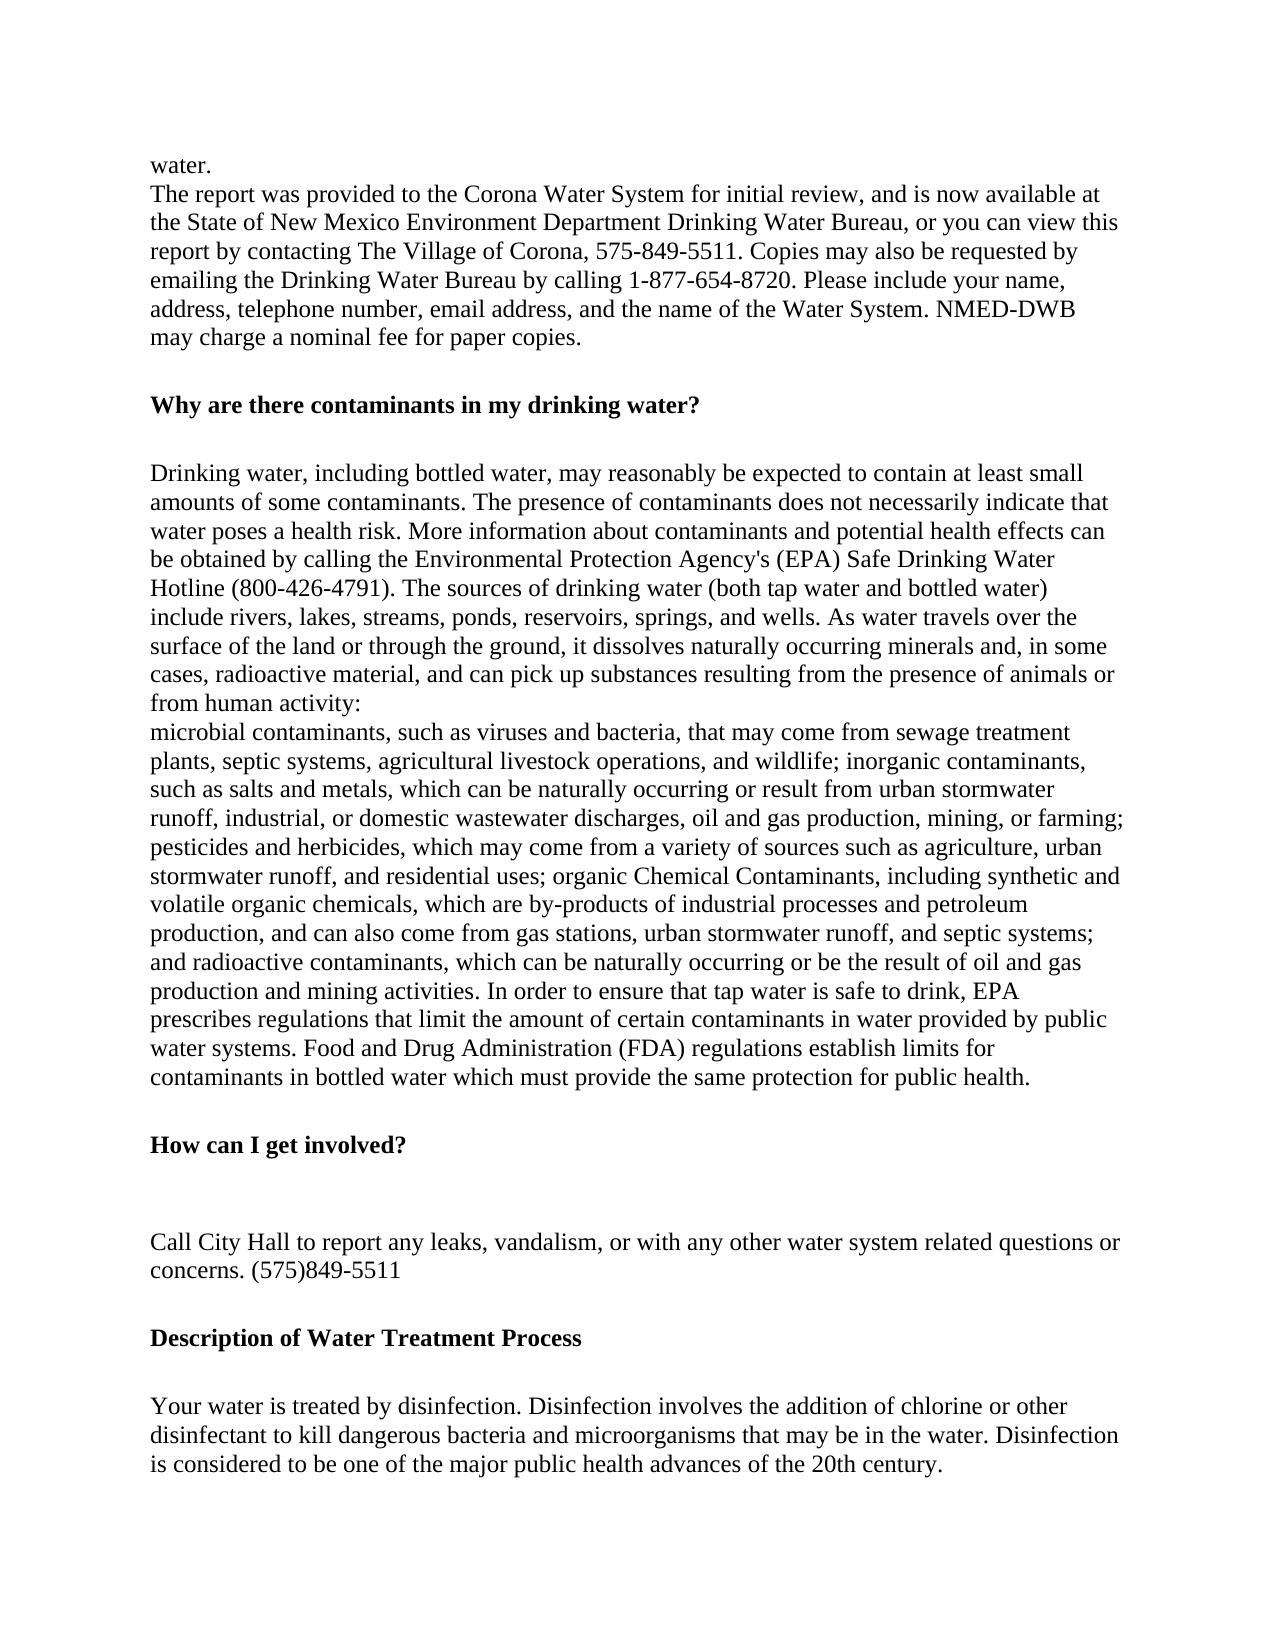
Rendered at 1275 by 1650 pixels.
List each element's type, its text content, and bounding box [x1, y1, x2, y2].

text water. The report was provided to the Corona Water System for initial review, and is now available at the State of New Mexico Environment Department Drinking Water Bureau, or you can view this report by contacting The Village of Corona, 575-849-5511. Copies may also be requested by emailing the Drinking Water Bureau by calling 1-877-654-8720. Please include your name, address, telephone number, email address, and the name of the Water System. NMED-DWB may charge a nominal fee for paper copies. [150, 150, 1125, 351]
subtitle How can I get involved? [150, 1130, 1125, 1159]
text Drinking water, including bottled water, may reasonably be expected to contain at least small amounts of some contaminants. The presence of contaminants does not necessarily indicate that water poses a health risk. More information about contaminants and potential health effects can be obtained by calling the Environmental Protection Agency's (EPA) Safe Drinking Water Hotline (800-426-4791). The sources of drinking water (both tap water and bottled water) include rivers, lakes, streams, ponds, reservoirs, springs, and wells. As water travels over the surface of the land or through the ground, it dissolves naturally occurring minerals and, in some cases, radioactive material, and can pick up substances resulting from the presence of animals or from human activity: microbial contaminants, such as viruses and bacteria, that may come from sewage treatment plants, septic systems, agricultural livestock operations, and wildlife; inorganic contaminants, such as salts and metals, which can be naturally occurring or result from urban stormwater runoff, industrial, or domestic wastewater discharges, oil and gas production, mining, or farming; pesticides and herbicides, which may come from a variety of sources such as agriculture, urban stormwater runoff, and residential uses; organic Chemical Contaminants, including synthetic and volatile organic chemicals, which are by-products of industrial processes and petroleum production, and can also come from gas stations, urban stormwater runoff, and septic systems; and radioactive contaminants, which can be naturally occurring or be the result of oil and gas production and mining activities. In order to ensure that tap water is safe to drink, EPA prescribes regulations that limit the amount of certain contaminants in water provided by public water systems. Food and Drug Administration (FDA) regulations establish limits for contaminants in bottled water which must provide the same protection for public health. [150, 429, 1125, 1091]
subtitle Why are there contaminants in my drinking water? [150, 390, 1125, 419]
text Your water is treated by disinfection. Disinfection involves the addition of chlorine or other disinfectant to kill dangerous bacteria and microorganisms that may be in the water. Disinfection is considered to be one of the major public health advances of the 20th century. [150, 1362, 1125, 1477]
text Call City Hall to report any leaks, vandalism, or with any other water system related questions or concerns. (575)849-5511 [150, 1169, 1125, 1284]
subtitle Description of Water Treatment Process [150, 1323, 1125, 1352]
